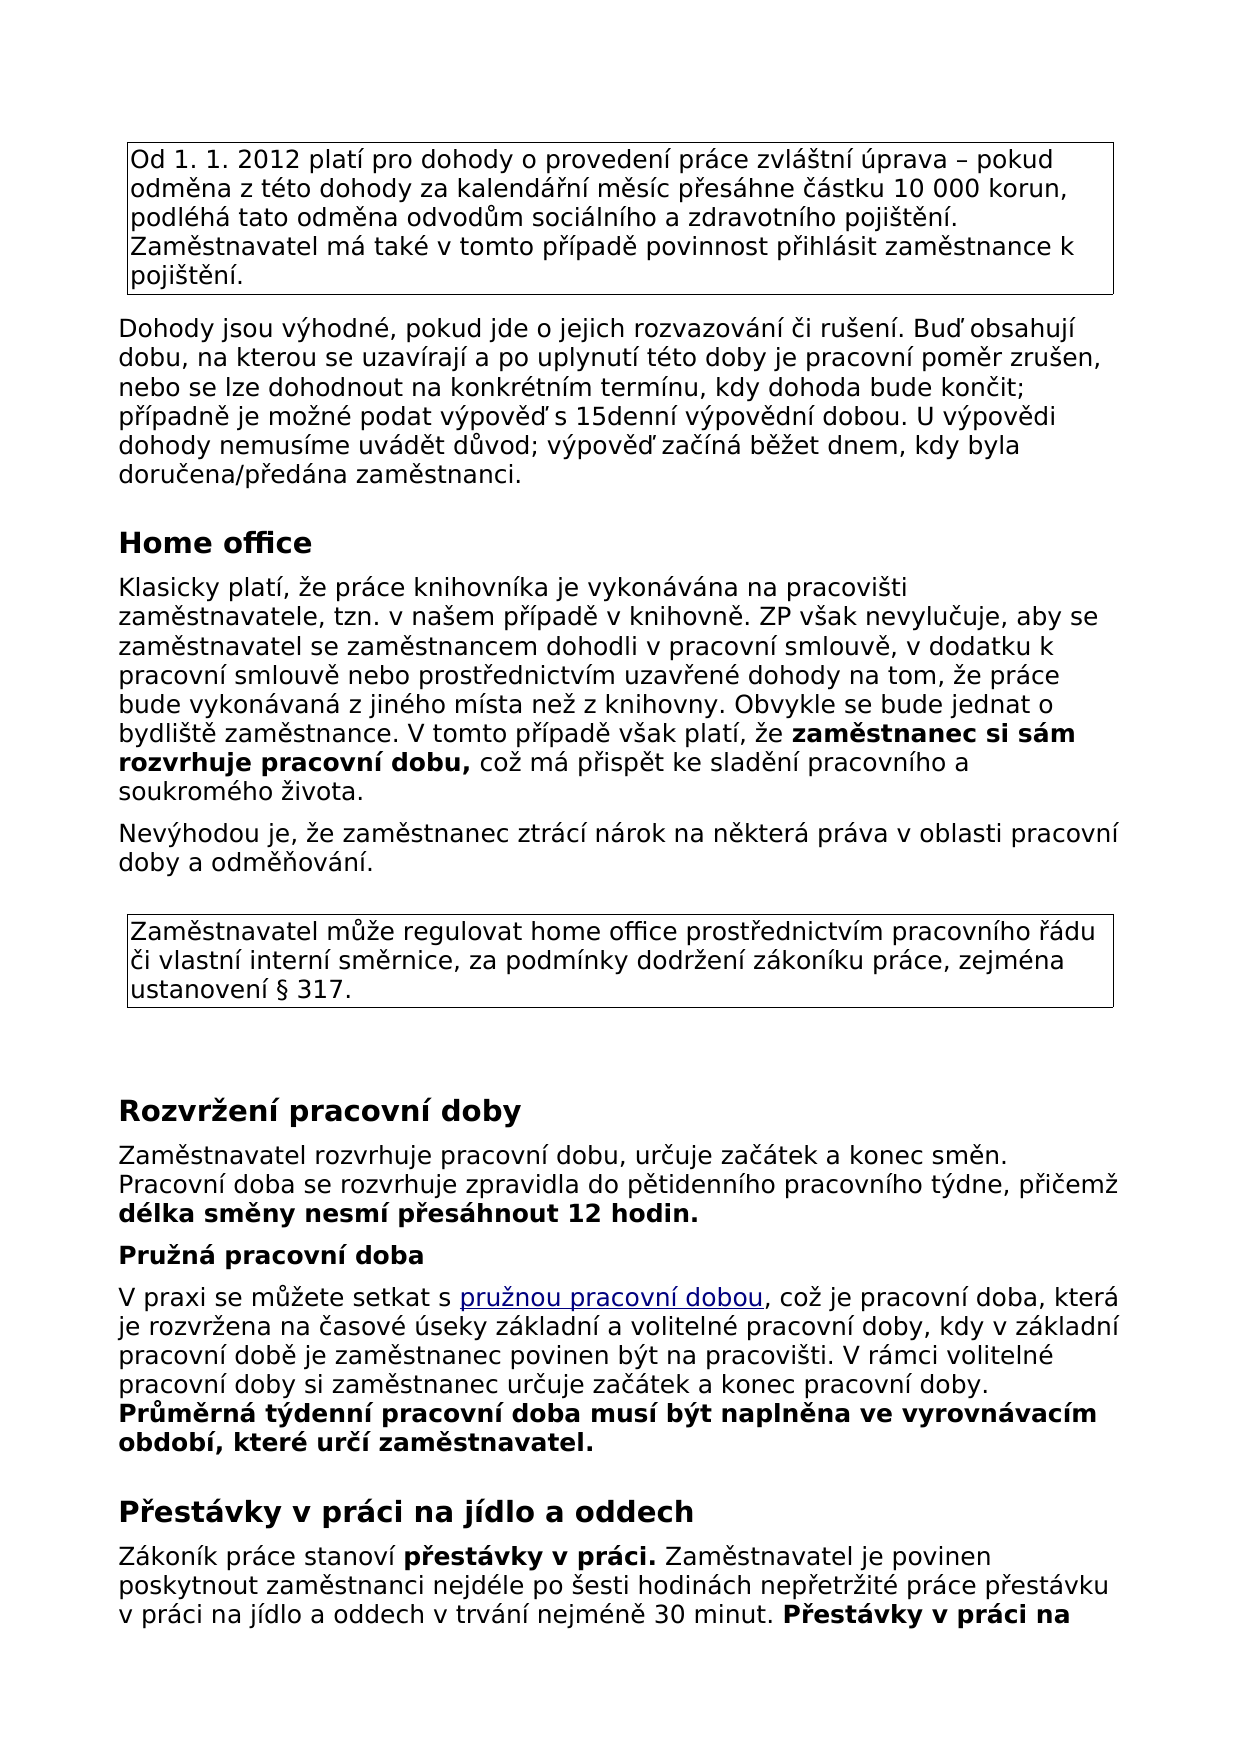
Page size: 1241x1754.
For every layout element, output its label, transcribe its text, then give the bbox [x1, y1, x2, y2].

subtitle Přestávky v práci na jídlo a oddech [118, 1495, 1122, 1529]
text Zákoník práce stanoví přestávky v práci. Zaměstnavatel je povinen poskytnout zaměstnanci nejdéle po šesti hodinách nepřetržité práce přestávku v práci na jídlo a oddech v trvání nejméně 30 minut. Přestávky v práci na [118, 1542, 1122, 1629]
text Dohody jsou výhodné, pokud jde o jejich rozvazování či rušení. Buď obsahují dobu, na kterou se uzavírají a po uplynutí této doby je pracovní poměr zrušen, nebo se lze dohodnout na konkrétním termínu, kdy dohoda bude končit; případně je možné podat výpověď s 15denní výpovědní dobou. U výpovědi dohody nemusíme uvádět důvod; výpověď začíná běžet dnem, kdy byla doručena/předána zaměstnanci. [118, 118, 1122, 489]
table_header Od 1. 1. 2012 platí pro dohody o provedení práce zvláštní úprava – pokud odměna z této dohody za kalendářní měsíc přesáhne částku 10 000 korun, podléhá tato odměna odvodům sociálního a zdravotního pojištění. Zaměstnavatel má také v tomto případě povinnost přihlásit zaměstnance k pojištění. [128, 143, 1113, 293]
text Klasicky platí, že práce knihovníka je vykonávána na pracovišti zaměstnavatele, tzn. v našem případě v knihovně. ZP však nevylučuje, aby se zaměstnavatel se zaměstnancem dohodli v pracovní smlouvě, v dodatku k pracovní smlouvě nebo prostřednictvím uzavřené dohody na tom, že práce bude vykonávaná z jiného místa než z knihovny. Obvykle se bude jednat o bydliště zaměstnance. V tomto případě však platí, že zaměstnanec si sám rozvrhuje pracovní dobu, což má přispět ke sladění pracovního a soukromého života. [118, 573, 1122, 807]
table_header Zaměstnavatel může regulovat home office prostřednictvím pracovního řádu či vlastní interní směrnice, za podmínky dodržení zákoníku práce, zejména ustanovení § 317. [128, 915, 1113, 1007]
subtitle Rozvržení pracovní doby [118, 1094, 1122, 1128]
text Nevýhodou je, že zaměstnanec ztrácí nárok na některá práva v oblasti pracovní doby a odměňování. [118, 819, 1122, 877]
text Pružná pracovní doba [118, 1241, 1122, 1270]
text Zaměstnavatel rozvrhuje pracovní dobu, určuje začátek a konec směn. Pracovní doba se rozvrhuje zpravidla do pětidenního pracovního týdne, přičemž délka směny nesmí přesáhnout 12 hodin. [118, 1141, 1122, 1228]
text V praxi se můžete setkat s pružnou pracovní dobou, což je pracovní doba, která je rozvržena na časové úseky základní a volitelné pracovní doby, kdy v základní pracovní době je zaměstnanec povinen být na pracovišti. V rámci volitelné pracovní doby si zaměstnanec určuje začátek a konec pracovní doby. Průměrná týdenní pracovní doba musí být naplněna ve vyrovnávacím období, které určí zaměstnavatel. [118, 1283, 1122, 1458]
subtitle Home office [118, 527, 1122, 561]
